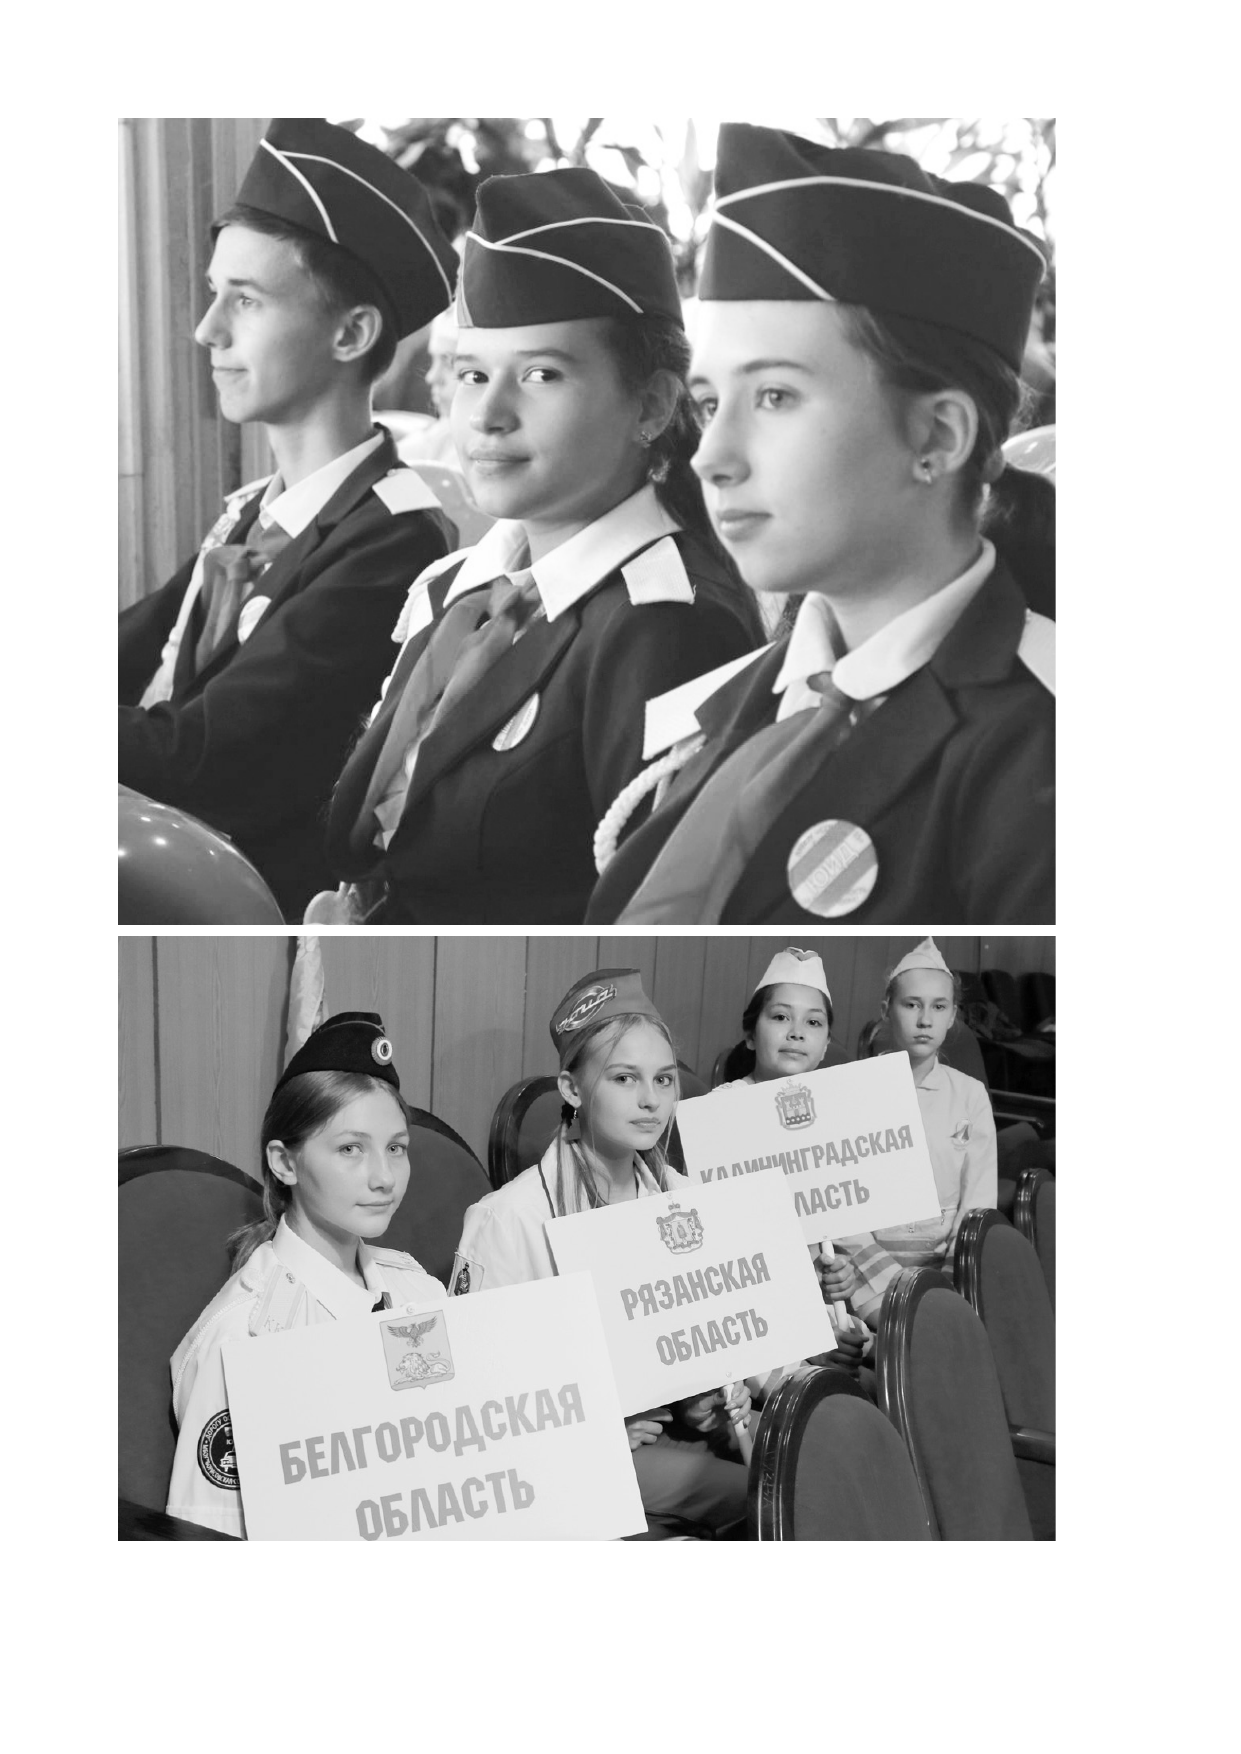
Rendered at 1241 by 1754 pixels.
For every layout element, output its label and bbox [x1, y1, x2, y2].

picture [118, 118, 1056, 925]
picture [118, 936, 1056, 1541]
